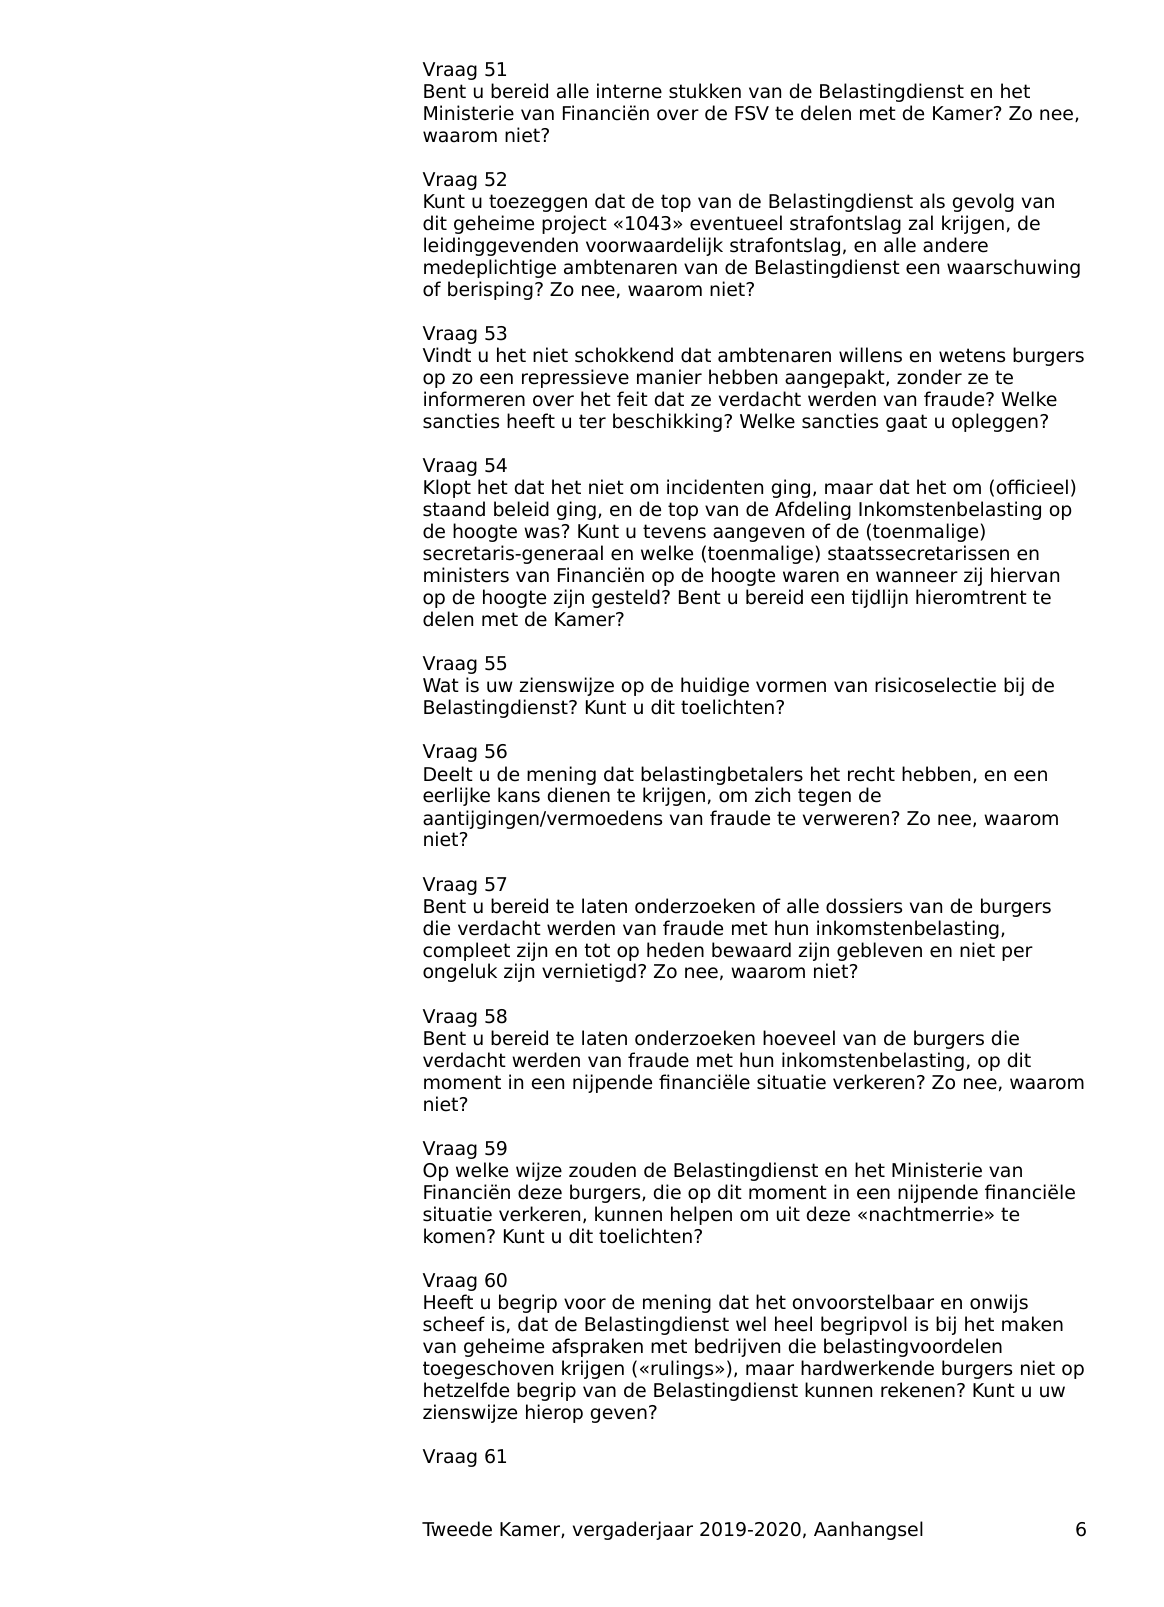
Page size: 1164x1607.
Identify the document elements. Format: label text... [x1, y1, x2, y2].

text Vraag 60 [422, 1270, 1087, 1292]
text Klopt het dat het niet om incidenten ging, maar dat het om (officieel) staand beleid ging, en de top van de Afdeling Inkomstenbelasting op de hoogte was? Kunt u tevens aangeven of de (toenmalige) secretaris-generaal en welke (toenmalige) staatssecretarissen en ministers van Financiën op de hoogte waren en wanneer zij hiervan op de hoogte zijn gesteld? Bent u bereid een tijdlijn hieromtrent te delen met de Kamer? [422, 477, 1087, 631]
text Heeft u begrip voor de mening dat het onvoorstelbaar en onwijs scheef is, dat de Belastingdienst wel heel begripvol is bij het maken van geheime afspraken met bedrijven die belastingvoordelen toegeschoven krijgen («rulings»), maar hardwerkende burgers niet op hetzelfde begrip van de Belastingdienst kunnen rekenen? Kunt u uw zienswijze hierop geven? [422, 1292, 1087, 1424]
text Op welke wijze zouden de Belastingdienst en het Ministerie van Financiën deze burgers, die op dit moment in een nijpende financiële situatie verkeren, kunnen helpen om uit deze «nachtmerrie» te komen? Kunt u dit toelichten? [422, 1160, 1087, 1248]
text Vraag 57 [422, 873, 1087, 896]
text Vraag 55 [422, 653, 1087, 675]
text Deelt u de mening dat belastingbetalers het recht hebben, en een eerlijke kans dienen te krijgen, om zich tegen de aantijgingen/vermoedens van fraude te verweren? Zo nee, waarom niet? [422, 763, 1087, 851]
text Vraag 52 [422, 169, 1087, 191]
text Vraag 51 [422, 59, 1087, 81]
text Vraag 54 [422, 455, 1087, 477]
text Vraag 59 [422, 1138, 1087, 1160]
text Vindt u het niet schokkend dat ambtenaren willens en wetens burgers op zo een repressieve manier hebben aangepakt, zonder ze te informeren over het feit dat ze verdacht werden van fraude? Welke sancties heeft u ter beschikking? Welke sancties gaat u opleggen? [422, 345, 1087, 433]
text Bent u bereid te laten onderzoeken hoeveel van de burgers die verdacht werden van fraude met hun inkomstenbelasting, op dit moment in een nijpende financiële situatie verkeren? Zo nee, waarom niet? [422, 1028, 1087, 1116]
text Vraag 56 [422, 741, 1087, 763]
text Bent u bereid te laten onderzoeken of alle dossiers van de burgers die verdacht werden van fraude met hun inkomstenbelasting, compleet zijn en tot op heden bewaard zijn gebleven en niet per ongeluk zijn vernietigd? Zo nee, waarom niet? [422, 896, 1087, 983]
text Kunt u toezeggen dat de top van de Belastingdienst als gevolg van dit geheime project «1043» eventueel strafontslag zal krijgen, de leidinggevenden voorwaardelijk strafontslag, en alle andere medeplichtige ambtenaren van de Belastingdienst een waarschuwing of berisping? Zo nee, waarom niet? [422, 191, 1087, 301]
text Vraag 61 [422, 1446, 1087, 1468]
text Vraag 58 [422, 1006, 1087, 1028]
text Bent u bereid alle interne stukken van de Belastingdienst en het Ministerie van Financiën over de FSV te delen met de Kamer? Zo nee, waarom niet? [422, 81, 1087, 147]
text Vraag 53 [422, 323, 1087, 345]
text Wat is uw zienswijze op de huidige vormen van risicoselectie bij de Belastingdienst? Kunt u dit toelichten? [422, 675, 1087, 719]
